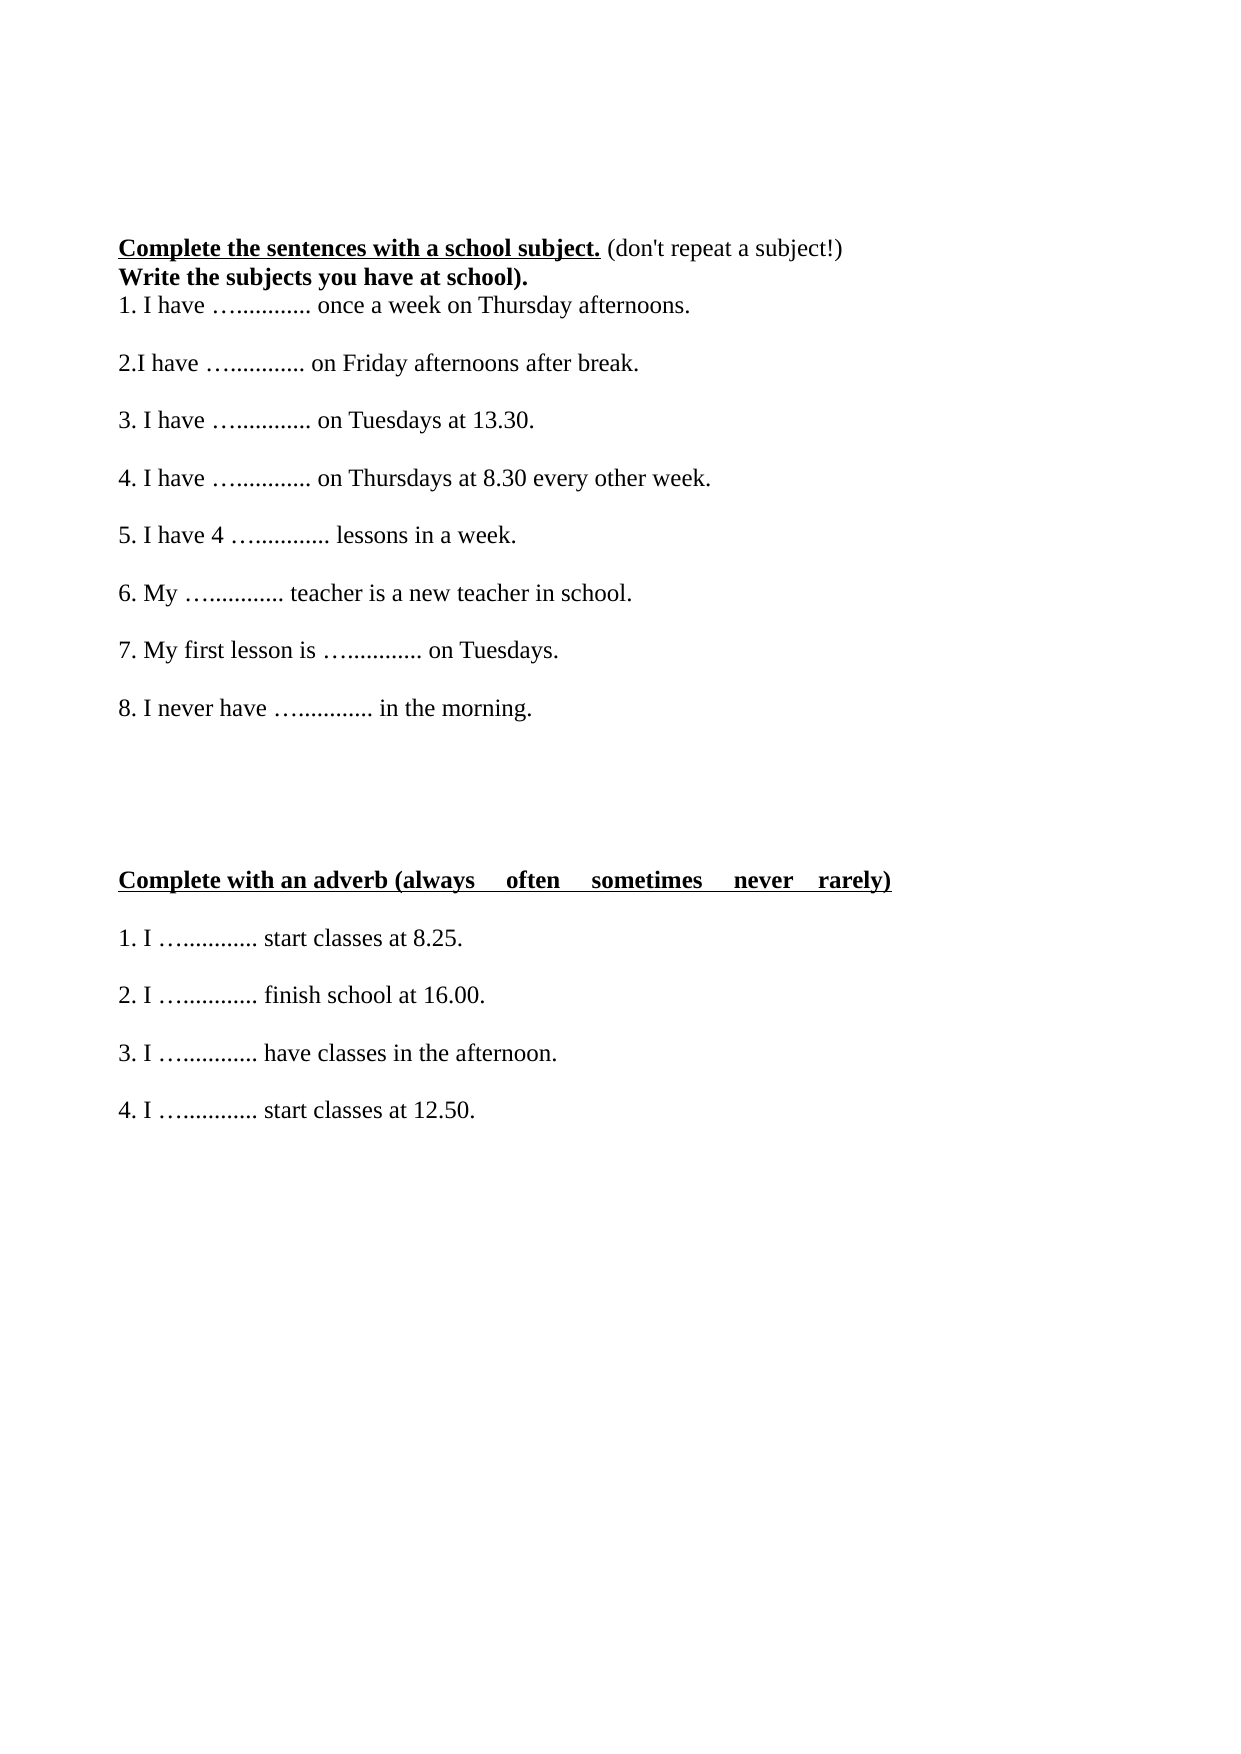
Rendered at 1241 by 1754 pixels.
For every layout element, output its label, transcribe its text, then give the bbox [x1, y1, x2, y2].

text Complete the sentences with a school subject. (don't repeat a subject!) Write the subjects you have at school). [118, 233, 1122, 291]
text 1. I have …............ once a week on Thursday afternoons. [118, 291, 1122, 319]
text 2.I have …............ on Friday afternoons after break. 3. I have …............ on Tuesdays at 13.30. 4. I have …............ on Thursdays at 8.30 every other week. 5. I have 4 …............ lessons in a week. 6. My …............ teacher is a new teacher in school. 7. My first lesson is …............ on Tuesdays. 8. I never have …............ in the morning. Complete with an adverb (always often sometimes never rarely) 1. I …............ start classes at 8.25. 2. I …............ finish school at 16.00. 3. I …............ have classes in the afternoon. 4. I …............ start classes at 12.50. [118, 319, 1122, 1124]
